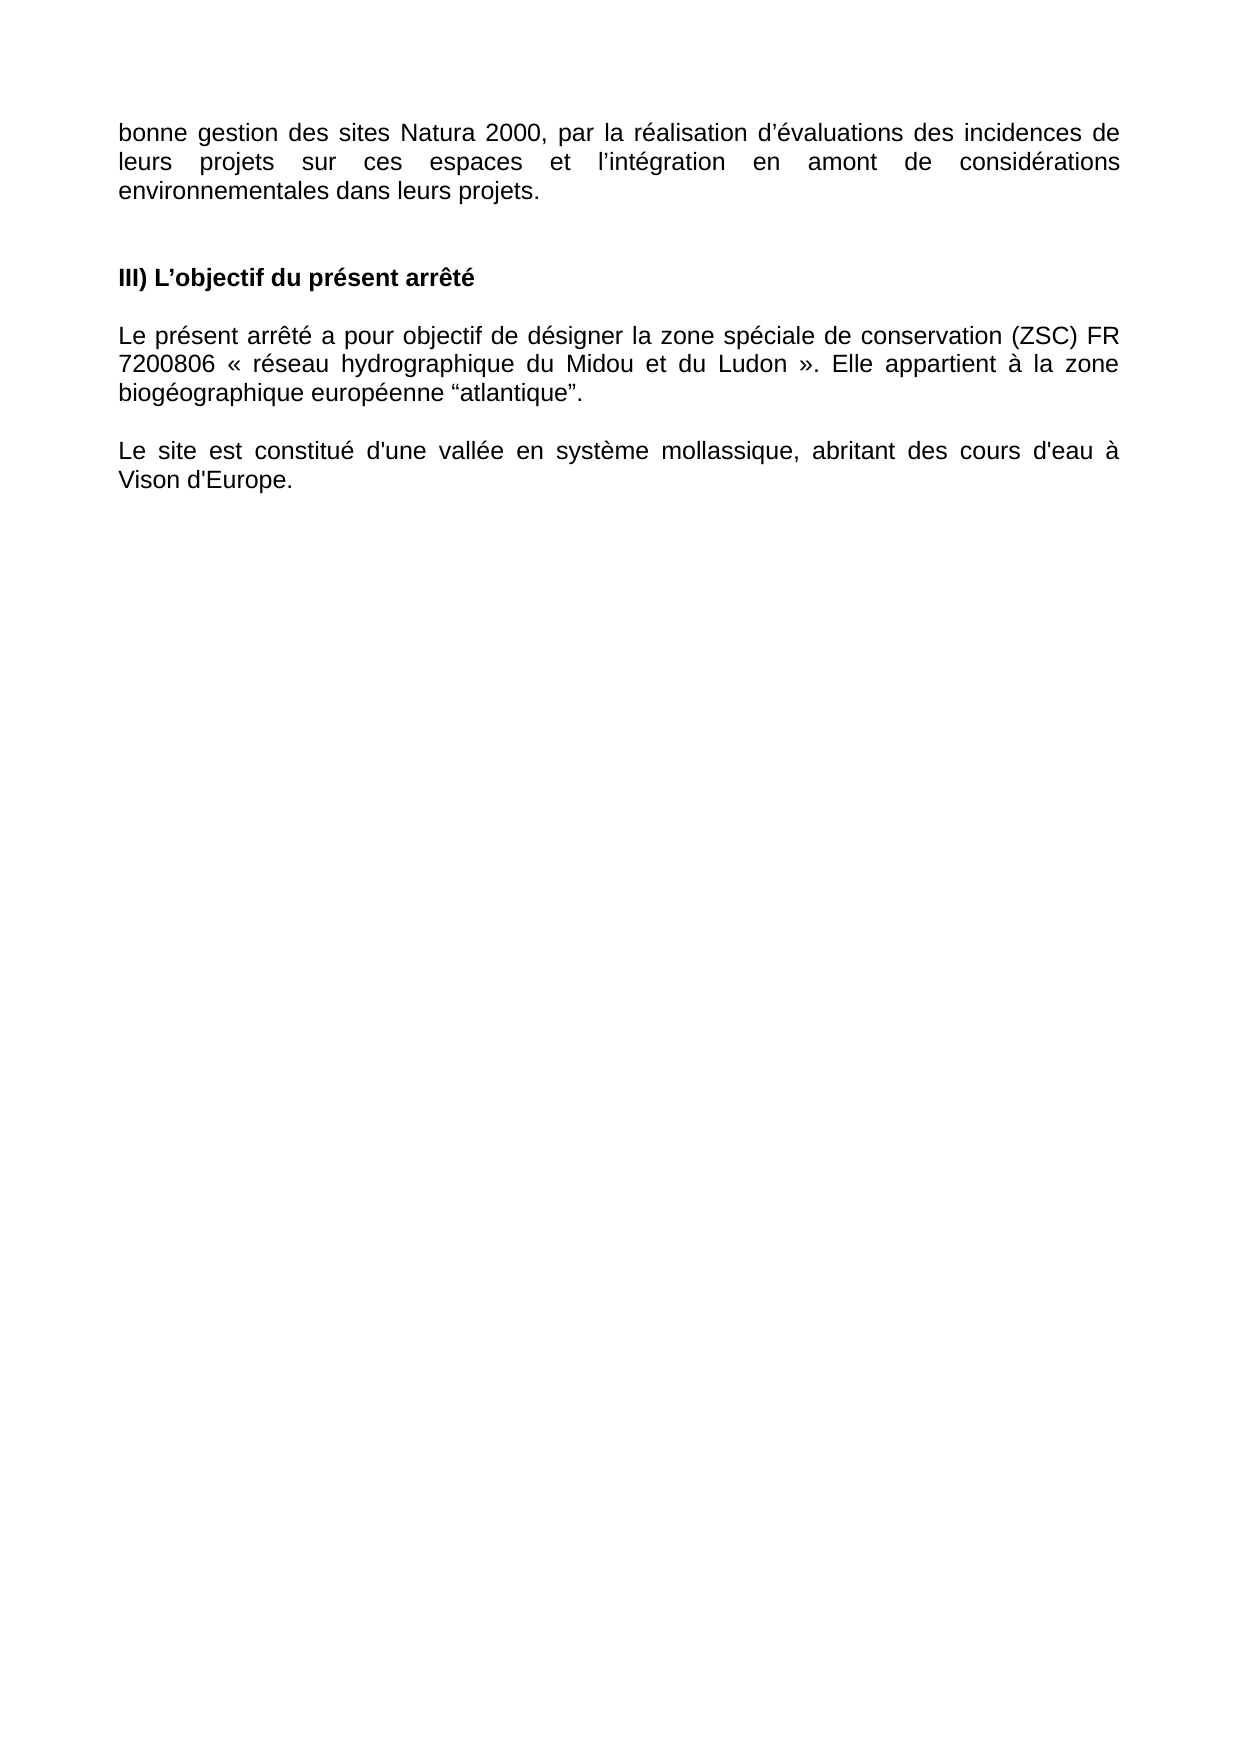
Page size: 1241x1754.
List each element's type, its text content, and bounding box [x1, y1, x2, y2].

text Le présent arrêté a pour objectif de désigner la zone spéciale de conservation (ZSC) FR 7200806 « réseau hydrographique du Midou et du Ludon ». Elle appartient à la zone biogéographique européenne “atlantique”. [118, 321, 1122, 407]
text III) L’objectif du présent arrêté [118, 263, 1122, 291]
text Le site est constitué d'une vallée en système mollassique, abritant des cours d'eau à Vison d'Europe. [118, 436, 1122, 493]
text bonne gestion des sites Natura 2000, par la réalisation d’évaluations des incidences de leurs projets sur ces espaces et l’intégration en amont de considérations environnementales dans leurs projets. [118, 118, 1122, 204]
